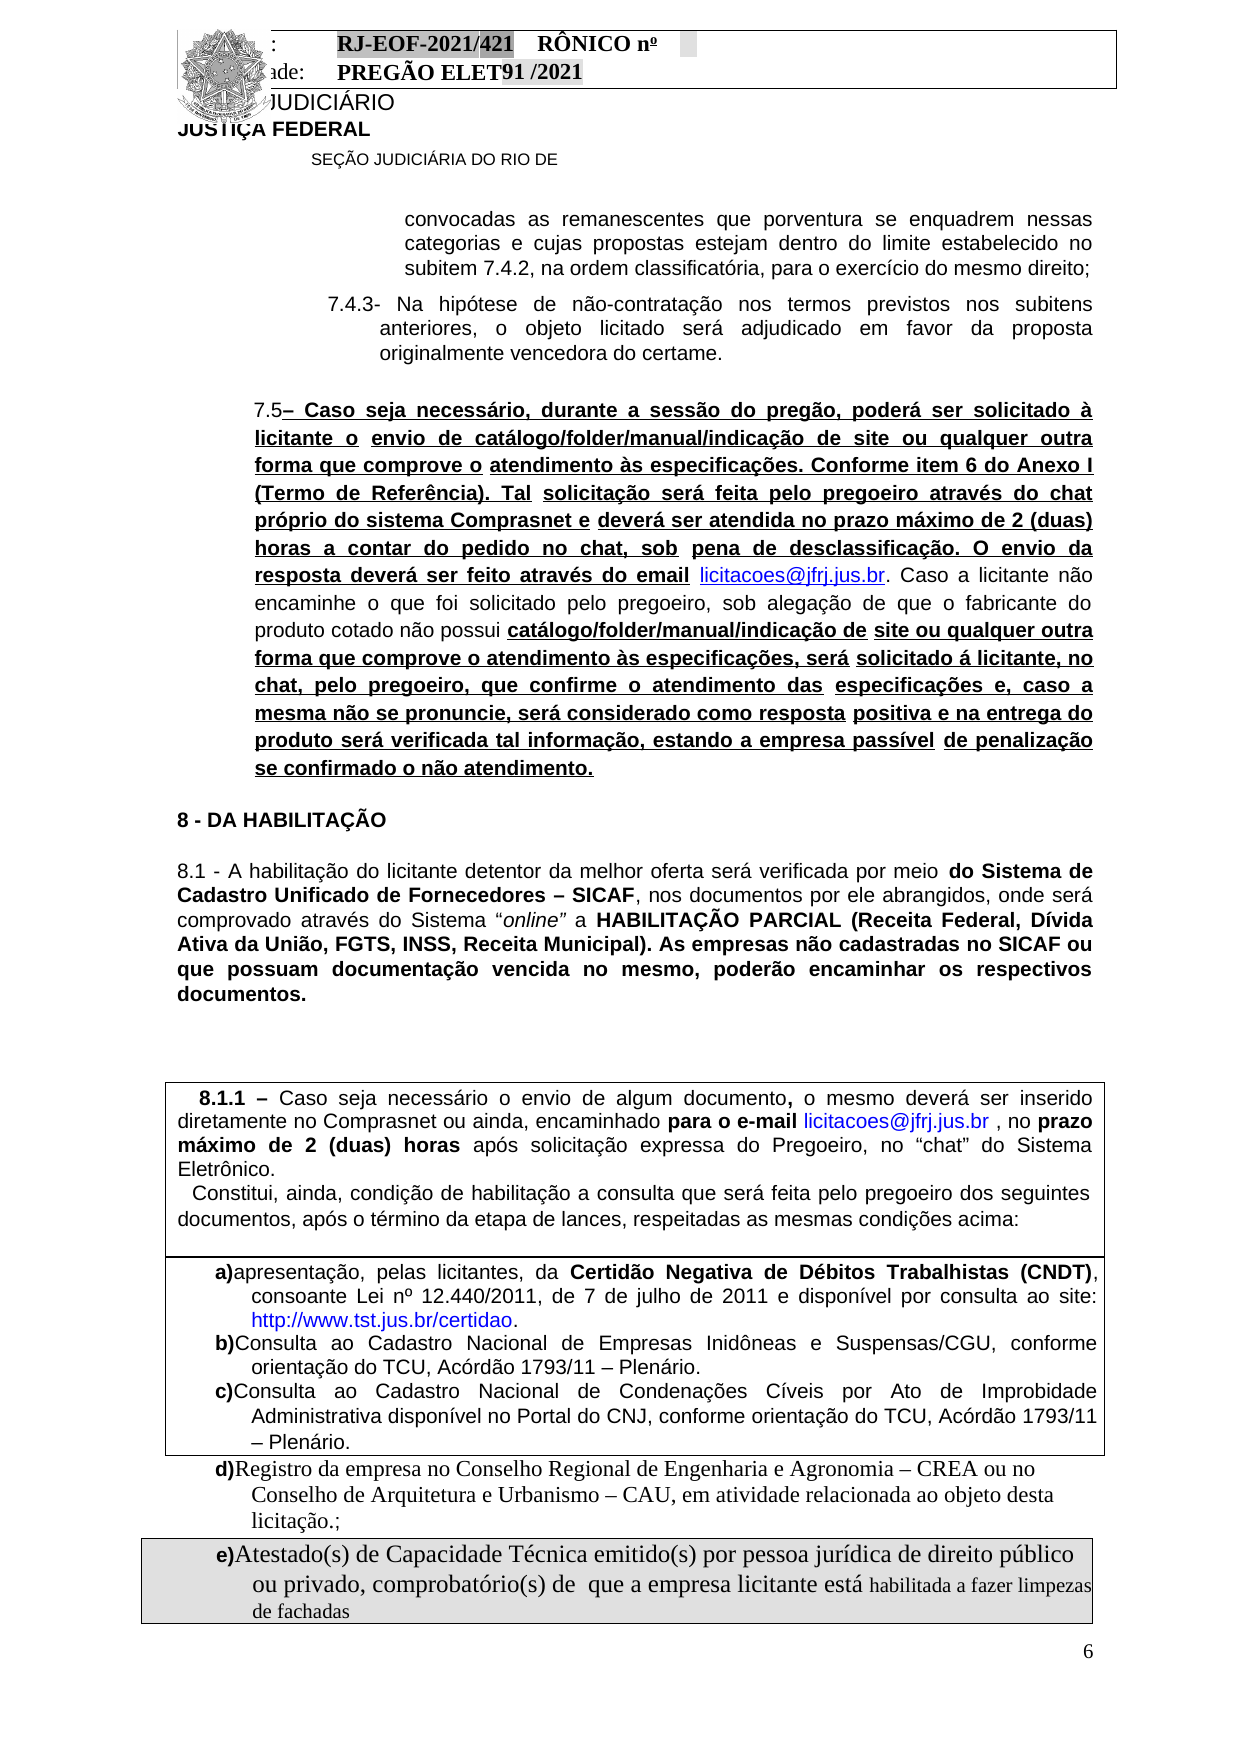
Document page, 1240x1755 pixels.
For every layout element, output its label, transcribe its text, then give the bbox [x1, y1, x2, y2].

table_cell apresentação, pelas licitantes, da Certidão Negativa de Débitos Trabalhistas (CNDT), consoante Lei nº 12.440/2011, de 7 de julho de 2011 e disponível por consulta ao site: http://www.tst.jus.br/certidao. Consulta ao Cadastro Nacional de Empresas Inidôneas e Suspensas/CGU, conforme orientação do TCU, Acórdão 1793/11 – Plenário. Consulta ao Cadastro Nacional de Condenações Cíveis por Ato de Improbidade Administrativa disponível no Portal do CNJ, conforme orientação do TCU, Acórdão 1793/11 – Plenário. [166, 1258, 1104, 1455]
table_header 8.1.1 – Caso seja necessário o envio de algum documento, o mesmo deverá ser inserido diretamente no Comprasnet ou ainda, encaminhado para o e-mail licitacoes@jfrj.jus.br , no prazo máximo de 2 (duas) horas após solicitação expressa do Pregoeiro, no “chat” do Sistema Eletrônico. Constitui, ainda, condição de habilitação a consulta que será feita pelo pregoeiro dos seguintes documentos, após o término da etapa de lances, respeitadas as mesmas condições acima: [166, 1083, 1104, 1256]
list – Caso seja necessário, durante a sessão do pregão, poderá ser solicitado à licitante o envio de catálogo/folder/manual/indicação de site ou qualquer outra forma que comprove o atendimento às especificações. Conforme item 6 do Anexo I (Termo de Referência). Tal solicitação será feita pelo pregoeiro através do chat próprio do sistema Comprasnet e deverá ser atendida no prazo máximo de 2 (duas) horas a contar do pedido no chat, sob pena de desclassificação. O envio da resposta deverá ser feito através do email licitacoes@jfrj.jus.br. Caso a licitante não encaminhe o que foi solicitado pelo pregoeiro, sob alegação de que o fabricante do produto cotado não possui catálogo/folder/manual/indicação de site ou qualquer outra forma que comprove o atendimento às especificações, será solicitado á licitante, no chat, pelo pregoeiro, que confirme o atendimento das especificações e, caso a mesma não se pronuncie, será considerado como resposta positiva e na entrega do produto será verificada tal informação, estando a empresa passível de penalização se confirmado o não atendimento. [177, 398, 1093, 779]
subtitle 8 - DA HABILITAÇÃO [177, 808, 1093, 832]
list convocadas as remanescentes que porventura se enquadrem nessas categorias e cujas propostas estejam dentro do limite estabelecido no subitem 7.4.2, na ordem classificatória, para o exercício do mesmo direito; [177, 206, 1093, 279]
list Atestado(s) de Capacidade Técnica emitido(s) por pessoa jurídica de direito público ou privado, comprobatório(s) de que a empresa licitante está habilitada a fazer limpezas de fachadas [142, 1539, 1092, 1623]
list Registro da empresa no Conselho Regional de Engenharia e Agronomia – CREA ou no Conselho de Arquitetura e Urbanismo – CAU, em atividade relacionada ao objeto desta licitação.; [141, 1456, 1093, 1533]
text 8.1 - A habilitação do licitante detentor da melhor oferta será verificada por meio do Sistema de Cadastro Unificado de Fornecedores – SICAF, nos documentos por ele abrangidos, onde será comprovado através do Sistema “online” a HABILITAÇÃO PARCIAL (Receita Federal, Dívida Ativa da União, FGTS, INSS, Receita Municipal). As empresas não cadastradas no SICAF ou que possuam documentação vencida no mesmo, poderão encaminhar os respectivos documentos. [177, 858, 1093, 1005]
list - Na hipótese de não-contratação nos termos previstos nos subitens anteriores, o objeto licitado será adjudicado em favor da proposta originalmente vencedora do certame. [125, 292, 1093, 365]
